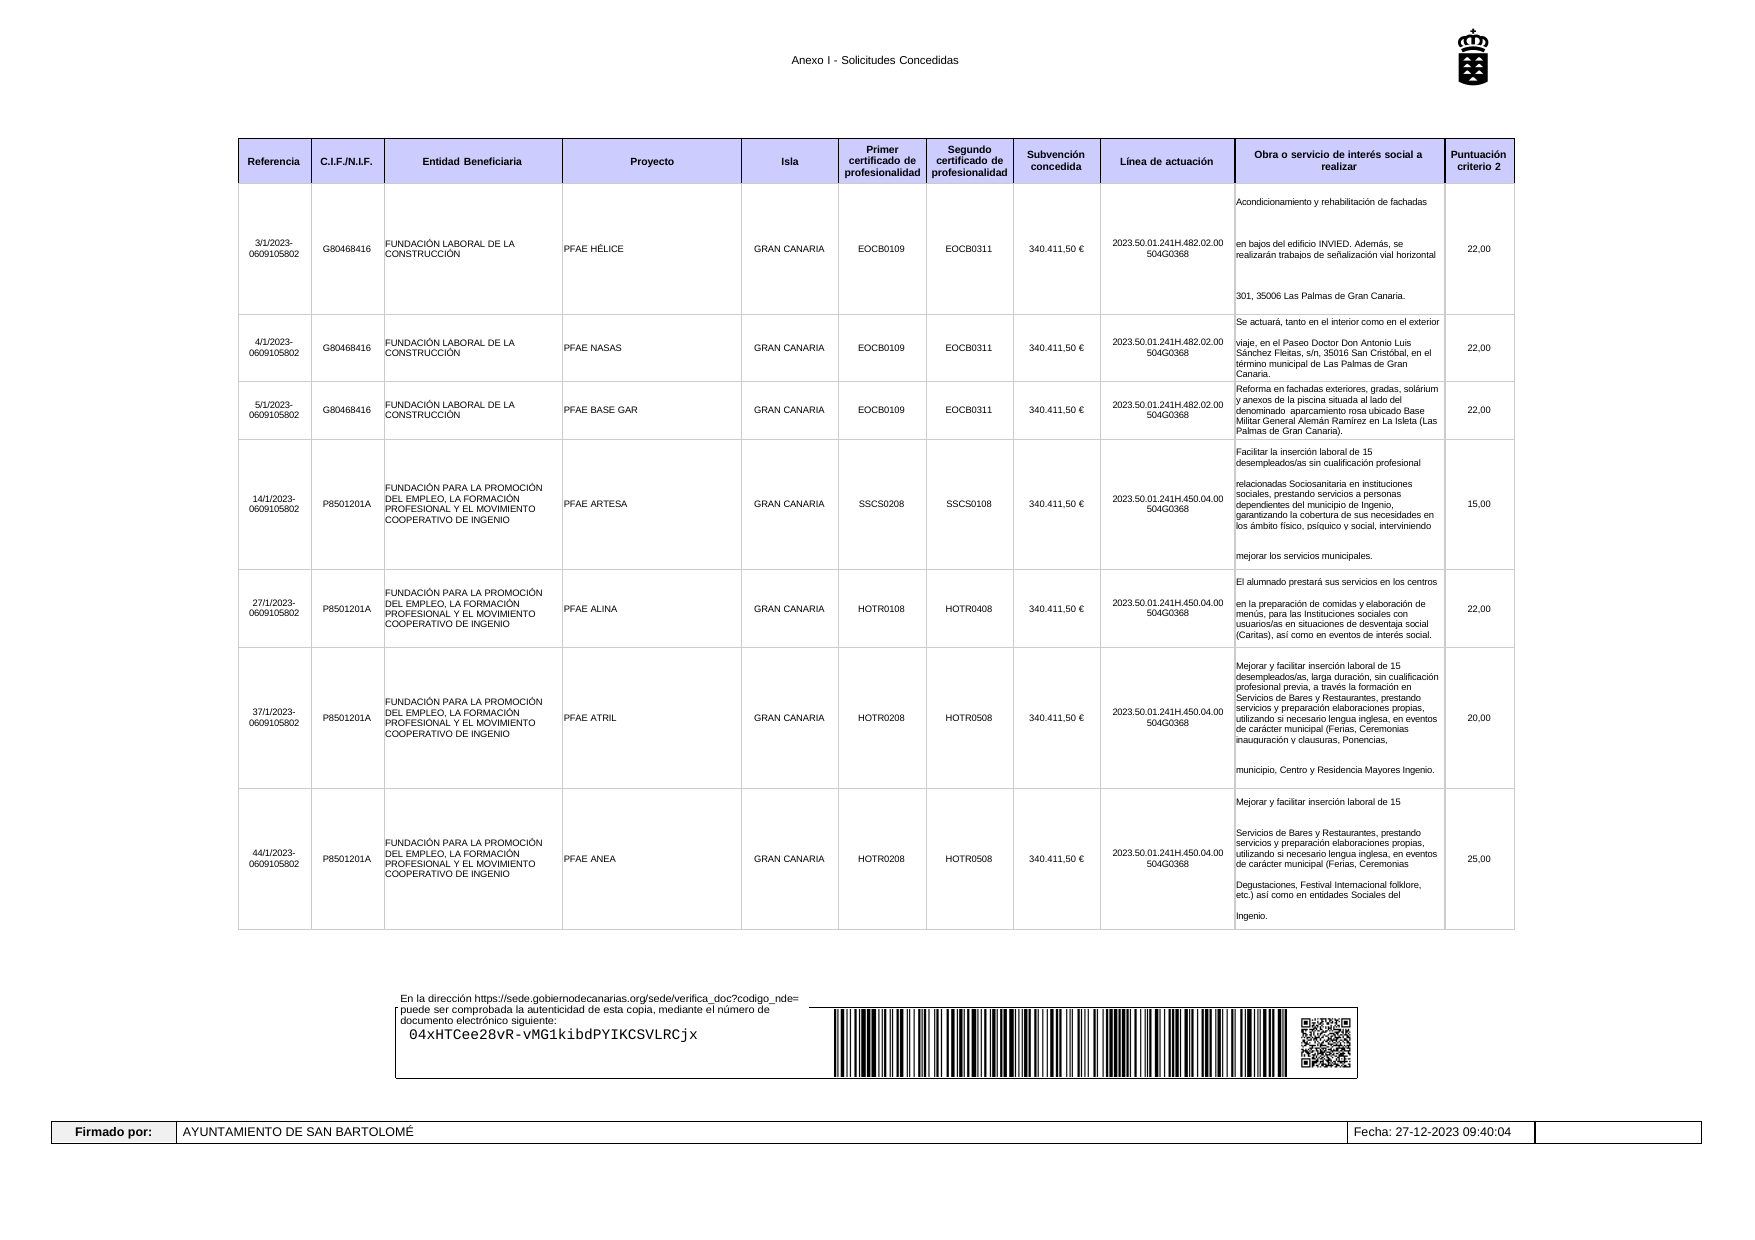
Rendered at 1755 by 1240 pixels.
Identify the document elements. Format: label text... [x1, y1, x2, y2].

table_cell FUNDACIÓN PARA LA PROMOCIÓN DEL EMPLEO, LA FORMACIÓN PROFESIONAL Y EL MOVIMIENTO COOPERATIVO DE INGENIO [385, 440, 562, 569]
table_cell EOCB0109 [839, 184, 926, 313]
table_cell GRAN CANARIA [742, 382, 838, 438]
table_cell 340.411,50 € [1014, 789, 1100, 928]
table_cell 340.411,50 € [1014, 382, 1100, 438]
table_cell SSCS0108 [927, 440, 1013, 569]
table_cell Servicios de Bares y Restaurantes, prestando servicios y preparación elaboraciones propias, utilizando si necesario lengua inglesa, en eventos de carácter municipal (Ferias, Ceremonias inauguración y clausuras, Ponencias, [1236, 692, 1444, 744]
table_cell PFAE ARTESA [563, 440, 741, 569]
table_cell [1236, 588, 1444, 598]
table_cell GRAN CANARIA [742, 570, 838, 647]
table_cell [1236, 218, 1444, 228]
table_cell Palmas de Gran Canaria). [1236, 426, 1444, 438]
table_cell y anexos de la piscina situada al lado del denominado aparcamiento rosa ubicado Base Militar General Alemán Ramírez en La Isleta (Las [1236, 395, 1444, 426]
table_cell P8501201A [312, 648, 384, 788]
table_cell [1236, 207, 1444, 218]
table_cell GRAN CANARIA [742, 648, 838, 788]
table_header Proyecto [563, 139, 741, 183]
table_header Puntuación criterio 2 [1446, 139, 1514, 183]
table_cell FUNDACIÓN LABORAL DE LA CONSTRUCCIÓN [385, 184, 562, 313]
table_cell en la preparación de comidas y elaboración de menús, para las Instituciones sociales con [1236, 598, 1444, 619]
table_cell [1236, 468, 1444, 478]
table_cell HOTR0108 [839, 570, 926, 647]
table_cell EOCB0109 [839, 382, 926, 438]
table_cell P8501201A [312, 570, 384, 647]
table_cell 4/1/2023- 0609105802 [239, 315, 311, 381]
table_cell PFAE NASAS [563, 315, 741, 381]
table_cell FUNDACIÓN LABORAL DE LA CONSTRUCCIÓN [385, 315, 562, 381]
table_cell 14/1/2023- 0609105802 [239, 440, 311, 569]
table_cell 2023.50.01.241H.450.04.00 504G0368 [1101, 648, 1234, 788]
table_cell [1236, 754, 1444, 764]
table_cell HOTR0208 [839, 648, 926, 788]
table_cell utilizando si necesario lengua inglesa, en eventos de carácter municipal (Ferias, Ceremonias [1236, 848, 1444, 869]
table_cell 340.411,50 € [1014, 315, 1100, 381]
table_header Entidad Beneficiaria [385, 139, 562, 183]
table_cell [1236, 280, 1444, 290]
table_cell [1236, 228, 1444, 238]
table_cell El alumnado prestará sus servicios en los centros [1236, 570, 1444, 587]
table_cell P8501201A [312, 440, 384, 569]
table_cell 5/1/2023- 0609105802 [239, 382, 311, 438]
table_cell 15,00 [1446, 440, 1514, 569]
table_cell P8501201A [312, 789, 384, 928]
table_cell etc.) así como en entidades Sociales del [1236, 890, 1444, 900]
table_header Referencia [239, 139, 311, 183]
table_cell desempleados/as, larga duración, sin cualificación [1236, 671, 1444, 681]
table_cell FUNDACIÓN LABORAL DE LA CONSTRUCCIÓN [385, 382, 562, 438]
table_cell 22,00 [1446, 184, 1514, 313]
table_cell (Caritas), así como en eventos de interés social. [1236, 629, 1444, 647]
table_cell Mejorar y facilitar inserción laboral de 15 [1236, 648, 1444, 671]
table_cell Mejorar y facilitar inserción laboral de 15 [1236, 789, 1444, 807]
table_cell Canaria. [1236, 369, 1444, 381]
table_cell HOTR0408 [927, 570, 1013, 647]
table_cell profesional previa, a través la formación en [1236, 681, 1444, 692]
table_cell 2023.50.01.241H.450.04.00 504G0368 [1101, 440, 1234, 569]
table_cell G80468416 [312, 184, 384, 313]
table_cell DEL EMPLEO, LA FORMACIÓN PROFESIONAL Y EL MOVIMIENTO [385, 598, 562, 619]
table_cell G80468416 [312, 315, 384, 381]
table_cell 340.411,50 € [1014, 570, 1100, 647]
table_header C.I.F./N.I.F. [312, 139, 384, 183]
table_cell [1236, 327, 1444, 337]
table_cell [1236, 540, 1444, 551]
table_header Firmado por: [52, 1122, 176, 1142]
table_cell GRAN CANARIA [742, 184, 838, 313]
table_cell Reforma en fachadas exteriores, gradas, solárium [1236, 382, 1444, 394]
table_cell Servicios de Bares y Restaurantes, prestando [1236, 827, 1444, 838]
table_cell 22,00 [1446, 315, 1514, 381]
table_cell GRAN CANARIA [742, 789, 838, 928]
table_cell 340.411,50 € [1014, 440, 1100, 569]
table_cell 340.411,50 € [1014, 648, 1100, 788]
table_cell FUNDACIÓN PARA LA PROMOCIÓN DEL EMPLEO, LA FORMACIÓN PROFESIONAL Y EL MOVIMIENTO COOPERATIVO DE INGENIO [385, 648, 562, 788]
table_cell 340.411,50 € [1014, 184, 1100, 313]
table_cell COOPERATIVO DE INGENIO [385, 869, 562, 928]
table_cell [1236, 807, 1444, 817]
table_cell 301, 35006 Las Palmas de Gran Canaria. [1236, 290, 1444, 313]
table_cell Degustaciones, Festival Internacional folklore, [1236, 879, 1444, 889]
table_cell [1236, 530, 1444, 540]
table_cell Acondicionamiento y rehabilitación de fachadas [1236, 184, 1444, 207]
table_header Obra o servicio de interés social a realizar [1236, 139, 1444, 183]
table_cell 2023.50.01.241H.482.02.00 504G0368 [1101, 315, 1234, 381]
table_cell PFAE BASE GAR [563, 382, 741, 438]
table_cell término municipal de Las Palmas de Gran [1236, 358, 1444, 368]
table_cell [1236, 817, 1444, 827]
table_cell [1236, 900, 1444, 910]
table_cell GRAN CANARIA [742, 440, 838, 569]
table_header [1536, 1122, 1701, 1142]
table_cell 22,00 [1446, 570, 1514, 647]
table_header Segundo certificado de profesionalidad [927, 139, 1013, 183]
table_cell relacionadas Sociosanitaria en instituciones sociales, prestando servicios a personas dependientes del municipio de Ingenio, garantizando la cobertura de sus necesidades en los ámbito físico, psíquico y social, interviniendo [1236, 478, 1444, 530]
table_cell usuarios/as en situaciones de desventaja social [1236, 619, 1444, 629]
table_cell 25,00 [1446, 789, 1514, 928]
table_cell Se actuará, tanto en el interior como en el exterior [1236, 315, 1444, 327]
table_cell HOTR0508 [927, 648, 1013, 788]
table_cell PFAE ANEA [563, 789, 741, 928]
table_cell municipio, Centro y Residencia Mayores Ingenio. [1236, 764, 1444, 788]
table_cell Ingenio. [1236, 910, 1444, 928]
table_cell DEL EMPLEO, LA FORMACIÓN PROFESIONAL Y EL MOVIMIENTO [385, 848, 562, 869]
table_cell HOTR0508 [927, 789, 1013, 928]
table_cell EOCB0311 [927, 184, 1013, 313]
table_header Línea de actuación [1101, 139, 1234, 183]
table_cell EOCB0311 [927, 315, 1013, 381]
table_cell [1236, 744, 1444, 754]
table_cell [1236, 869, 1444, 879]
table_cell PFAE ATRIL [563, 648, 741, 788]
table_cell SSCS0208 [839, 440, 926, 569]
table_cell 27/1/2023- 0609105802 [239, 570, 311, 647]
table_cell 44/1/2023- 0609105802 [239, 789, 311, 928]
table_cell 22,00 [1446, 382, 1514, 438]
table_cell 2023.50.01.241H.450.04.00 504G0368 [1101, 570, 1234, 647]
table_cell HOTR0208 [839, 789, 926, 928]
table_cell 3/1/2023- 0609105802 [239, 184, 311, 313]
table_cell servicios y preparación elaboraciones propias, [1236, 838, 1444, 848]
table_cell 2023.50.01.241H.482.02.00 504G0368 [1101, 382, 1234, 438]
table_cell GRAN CANARIA [742, 315, 838, 381]
table_cell COOPERATIVO DE INGENIO [385, 619, 562, 647]
table_cell EOCB0311 [927, 382, 1013, 438]
table_cell EOCB0109 [839, 315, 926, 381]
table_header AYUNTAMIENTO DE SAN BARTOLOMÉ [177, 1122, 1347, 1142]
table_header Subvención concedida [1014, 139, 1100, 183]
table_cell 20,00 [1446, 648, 1514, 788]
table_header Primer certificado de profesionalidad [839, 139, 926, 183]
table_cell FUNDACIÓN PARA LA PROMOCIÓN [385, 570, 562, 598]
table_cell [1236, 269, 1444, 280]
table_cell 2023.50.01.241H.482.02.00 504G0368 [1101, 184, 1234, 313]
table_cell PFAE HÉLICE [563, 184, 741, 313]
table_cell PFAE ALINA [563, 570, 741, 647]
table_cell FUNDACIÓN PARA LA PROMOCIÓN [385, 789, 562, 848]
table_cell desempleados/as sin cualificación profesional [1236, 457, 1444, 468]
table_cell mejorar los servicios municipales. [1236, 551, 1444, 569]
table_cell 2023.50.01.241H.450.04.00 504G0368 [1101, 789, 1234, 928]
table_header Fecha: 27-12-2023 09:40:04 [1348, 1122, 1534, 1142]
table_cell 37/1/2023- 0609105802 [239, 648, 311, 788]
table_cell en bajos del edificio INVIED. Además, se realizarán trabajos de señalización vial horizontal [1236, 238, 1444, 259]
table_cell G80468416 [312, 382, 384, 438]
table_cell viaje, en el Paseo Doctor Don Antonio Luis Sánchez Fleitas, s/n, 35016 San Cristóbal, en el [1236, 337, 1444, 358]
table_header Isla [742, 139, 838, 183]
table_cell Facilitar la inserción laboral de 15 [1236, 440, 1444, 457]
table_cell [1236, 259, 1444, 269]
